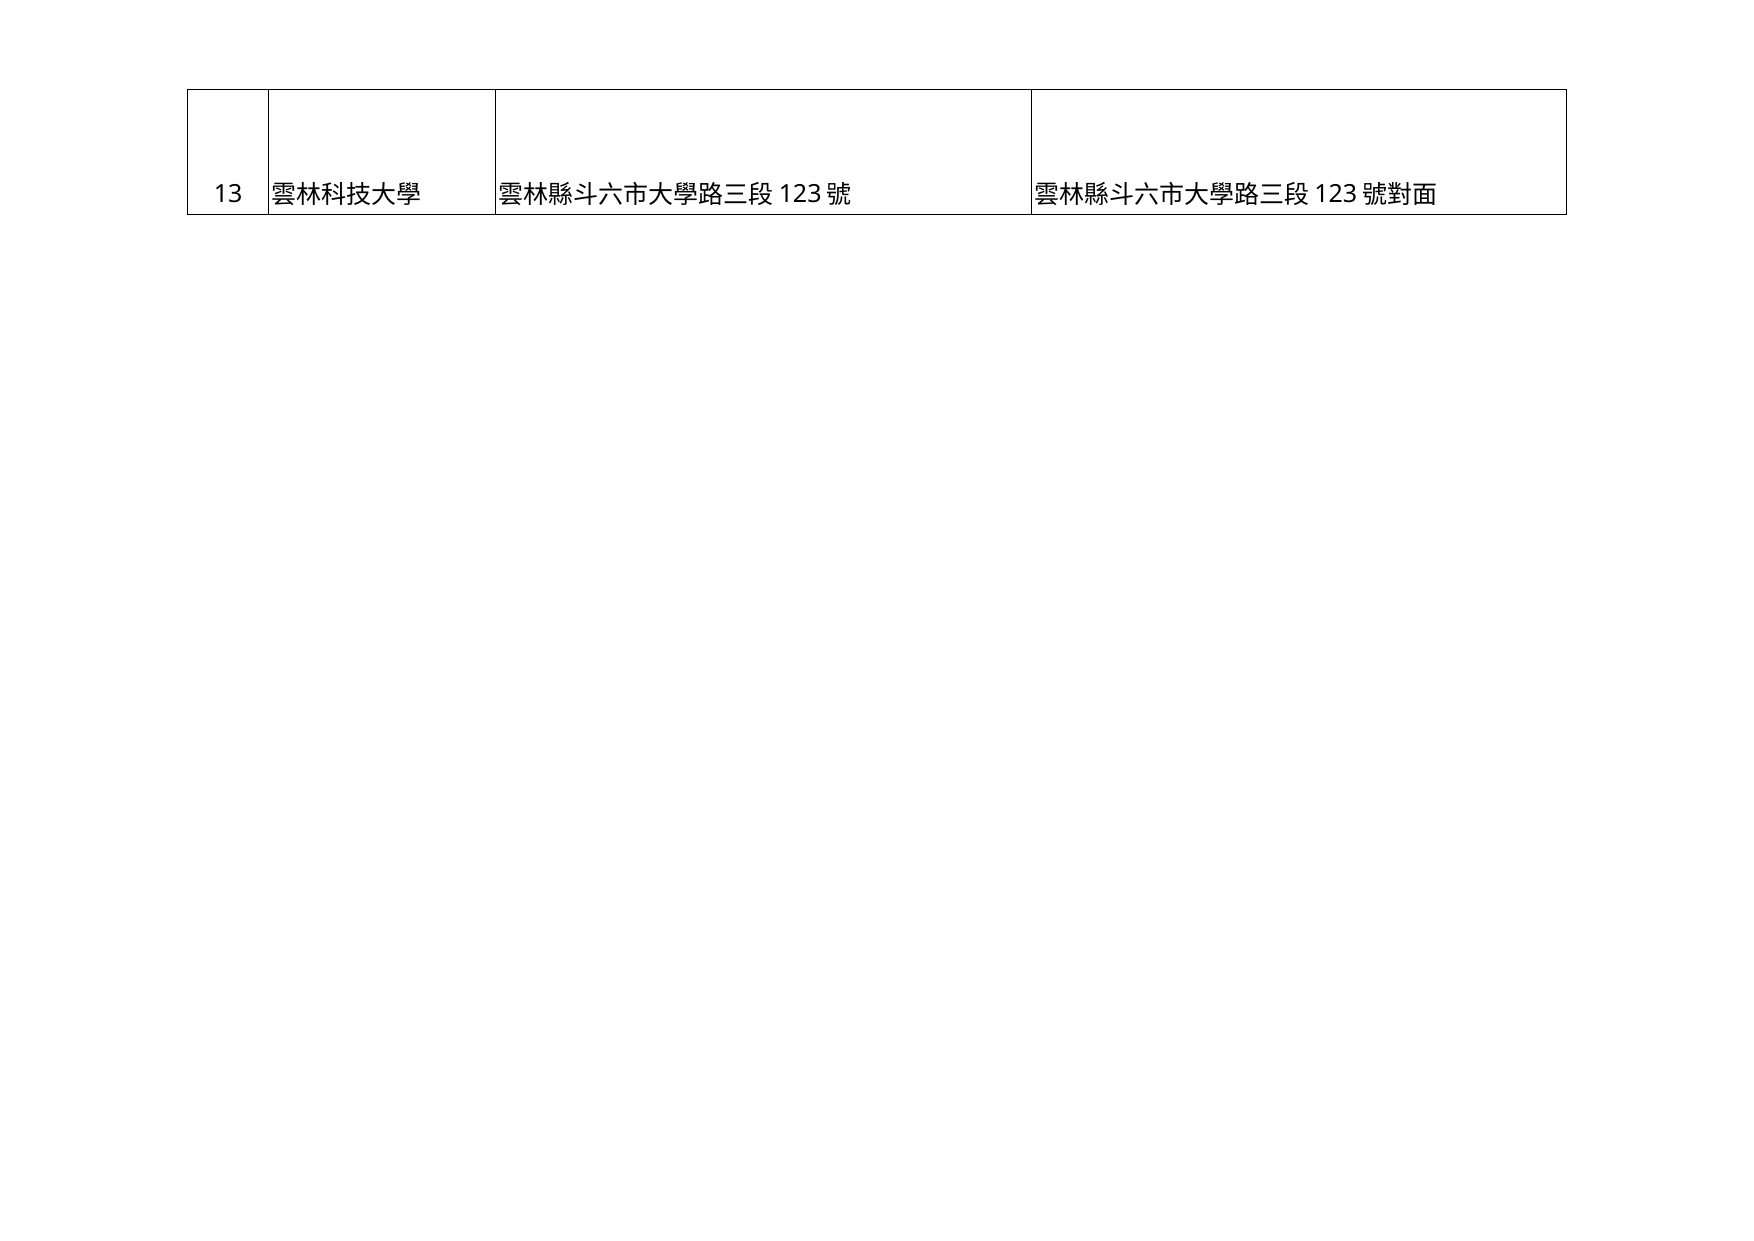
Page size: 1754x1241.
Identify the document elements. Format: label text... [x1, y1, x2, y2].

table_cell 13 [188, 90, 268, 214]
table_cell 雲林科技大學 [269, 90, 495, 214]
table_cell 雲林縣斗六市大學路三段123號對面 [1032, 90, 1566, 214]
table_cell 雲林縣斗六市大學路三段123號 [496, 90, 1031, 214]
